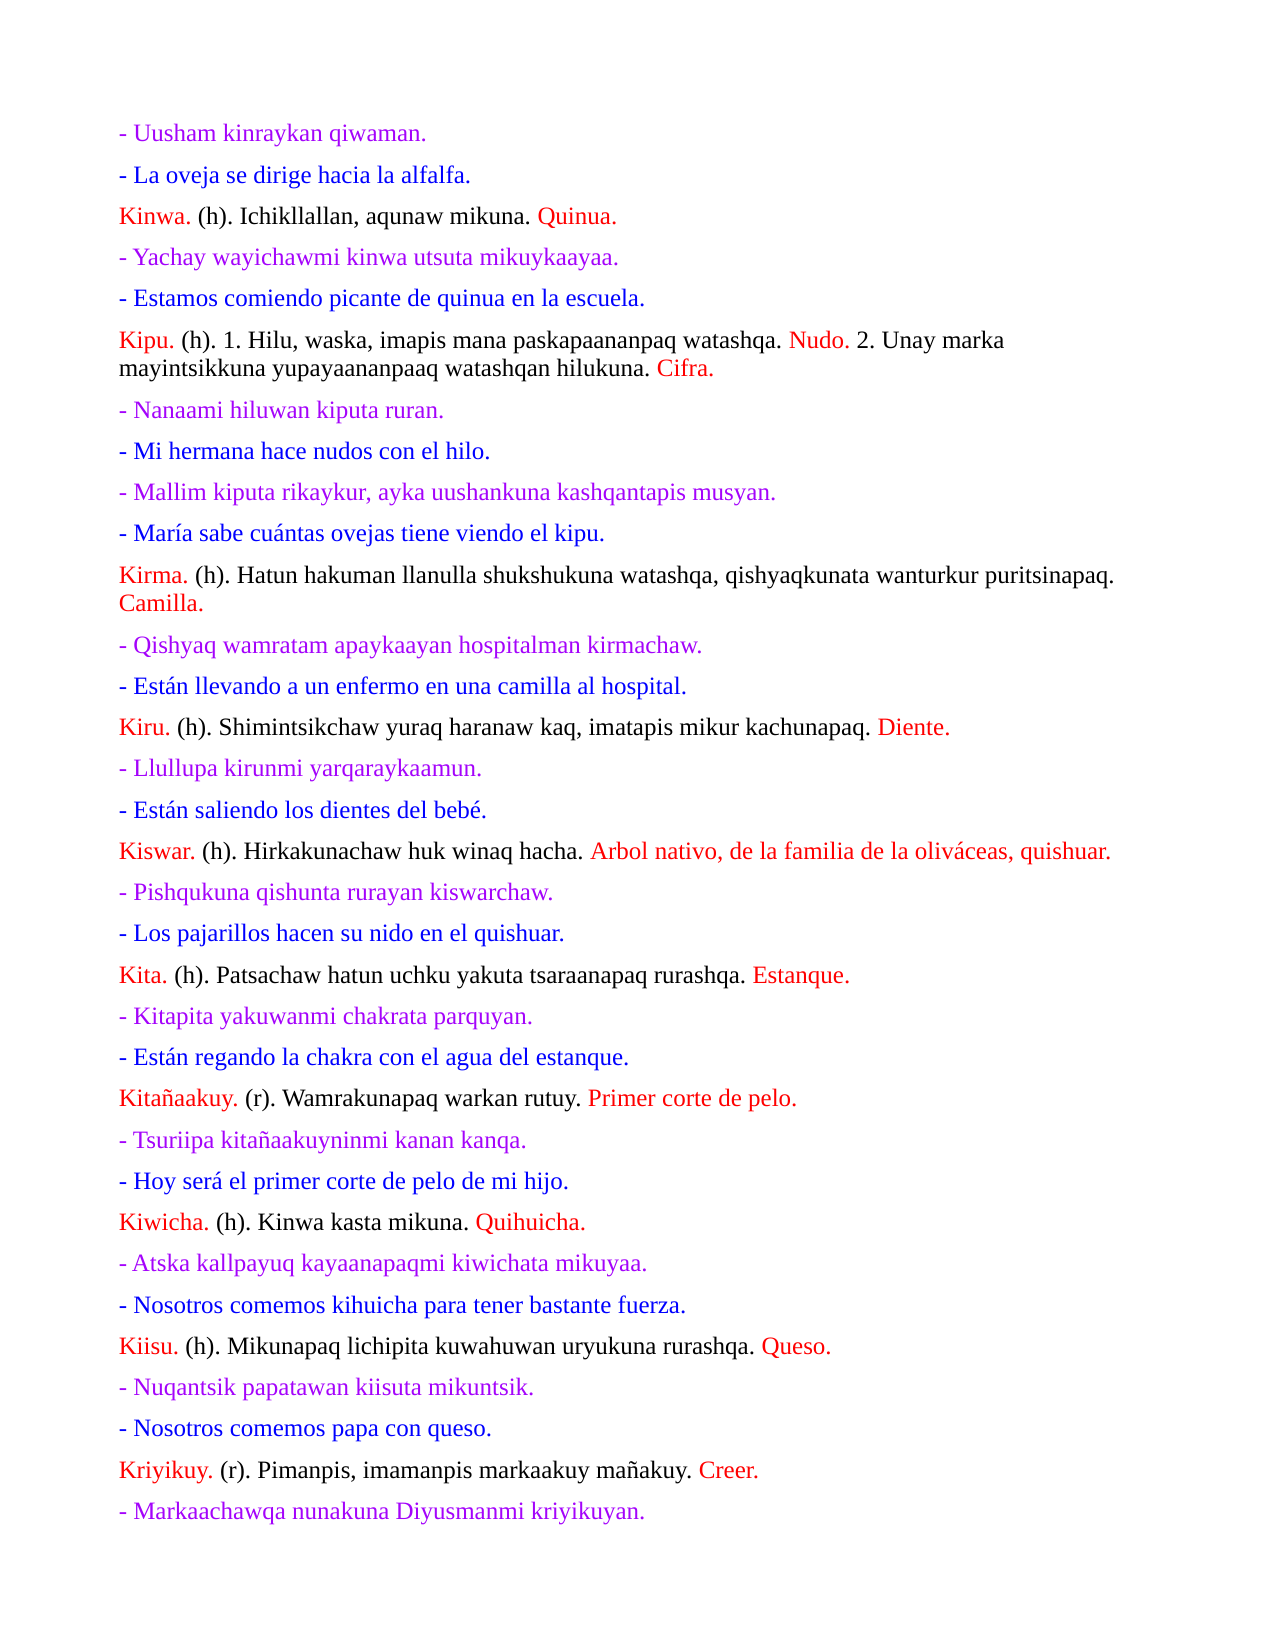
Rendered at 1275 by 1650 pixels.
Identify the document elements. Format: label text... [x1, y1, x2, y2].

text - Los pajarillos hacen su nido en el quishuar. [118, 918, 1156, 947]
text Kita. (h). Patsachaw hatun uchku yakuta tsaraanapaq rurashqa. Estanque. [118, 960, 1156, 988]
text - Pishqukuna qishunta rurayan kiswarchaw. [118, 877, 1156, 906]
text Kriyikuy. (r). Pimanpis, imamanpis markaakuy mañakuy. Creer. [118, 1455, 1156, 1483]
text Kiswar. (h). Hirkakunachaw huk winaq hacha. Arbol nativo, de la familia de la oliváceas, quishuar. [118, 836, 1156, 865]
text - Uusham kinraykan qiwaman. [118, 118, 1156, 147]
text - María sabe cuántas ovejas tiene viendo el kipu. [118, 518, 1156, 547]
text Kiru. (h). Shimintsikchaw yuraq haranaw kaq, imatapis mikur kachunapaq. Diente. [118, 712, 1156, 741]
text - Mallim kiputa rikaykur, ayka uushankuna kashqantapis musyan. [118, 477, 1156, 506]
text Kiwicha. (h). Kinwa kasta mikuna. Quihuicha. [118, 1207, 1156, 1236]
text - Están saliendo los dientes del bebé. [118, 795, 1156, 823]
text - Atska kallpayuq kayaanapaqmi kiwichata mikuyaa. [118, 1248, 1156, 1277]
text - Kitapita yakuwanmi chakrata parquyan. [118, 1001, 1156, 1030]
text - Nosotros comemos papa con queso. [118, 1413, 1156, 1442]
text - Yachay wayichawmi kinwa utsuta mikuykaayaa. [118, 242, 1156, 271]
text - La oveja se dirige hacia la alfalfa. [118, 160, 1156, 188]
text - Mi hermana hace nudos con el hilo. [118, 436, 1156, 465]
text - Nanaami hiluwan kiputa ruran. [118, 395, 1156, 423]
text - Markaachawqa nunakuna Diyusmanmi kriyikuyan. [118, 1496, 1156, 1525]
text - Nosotros comemos kihuicha para tener bastante fuerza. [118, 1290, 1156, 1318]
text Kinwa. (h). Ichikllallan, aqunaw mikuna. Quinua. [118, 201, 1156, 230]
text - Qishyaq wamratam apaykaayan hospitalman kirmachaw. [118, 630, 1156, 658]
text Kiisu. (h). Mikunapaq lichipita kuwahuwan uryukuna rurashqa. Queso. [118, 1331, 1156, 1360]
text Kirma. (h). Hatun hakuman llanulla shukshukuna watashqa, qishyaqkunata wanturkur puritsinapaq. Camilla. [118, 560, 1156, 617]
text Kipu. (h). 1. Hilu, waska, imapis mana paskapaananpaq watashqa. Nudo. 2. Unay marka mayintsikkuna yupayaananpaaq watashqan hilukuna. Cifra. [118, 325, 1156, 382]
text - Estamos comiendo picante de quinua en la escuela. [118, 283, 1156, 312]
text - Tsuriipa kitañaakuyninmi kanan kanqa. [118, 1125, 1156, 1153]
text - Están llevando a un enfermo en una camilla al hospital. [118, 671, 1156, 700]
text - Nuqantsik papatawan kiisuta mikuntsik. [118, 1372, 1156, 1401]
text - Están regando la chakra con el agua del estanque. [118, 1042, 1156, 1071]
text - Llullupa kirunmi yarqaraykaamun. [118, 753, 1156, 782]
text Kitañaakuy. (r). Wamrakunapaq warkan rutuy. Primer corte de pelo. [118, 1083, 1156, 1112]
text - Hoy será el primer corte de pelo de mi hijo. [118, 1166, 1156, 1195]
